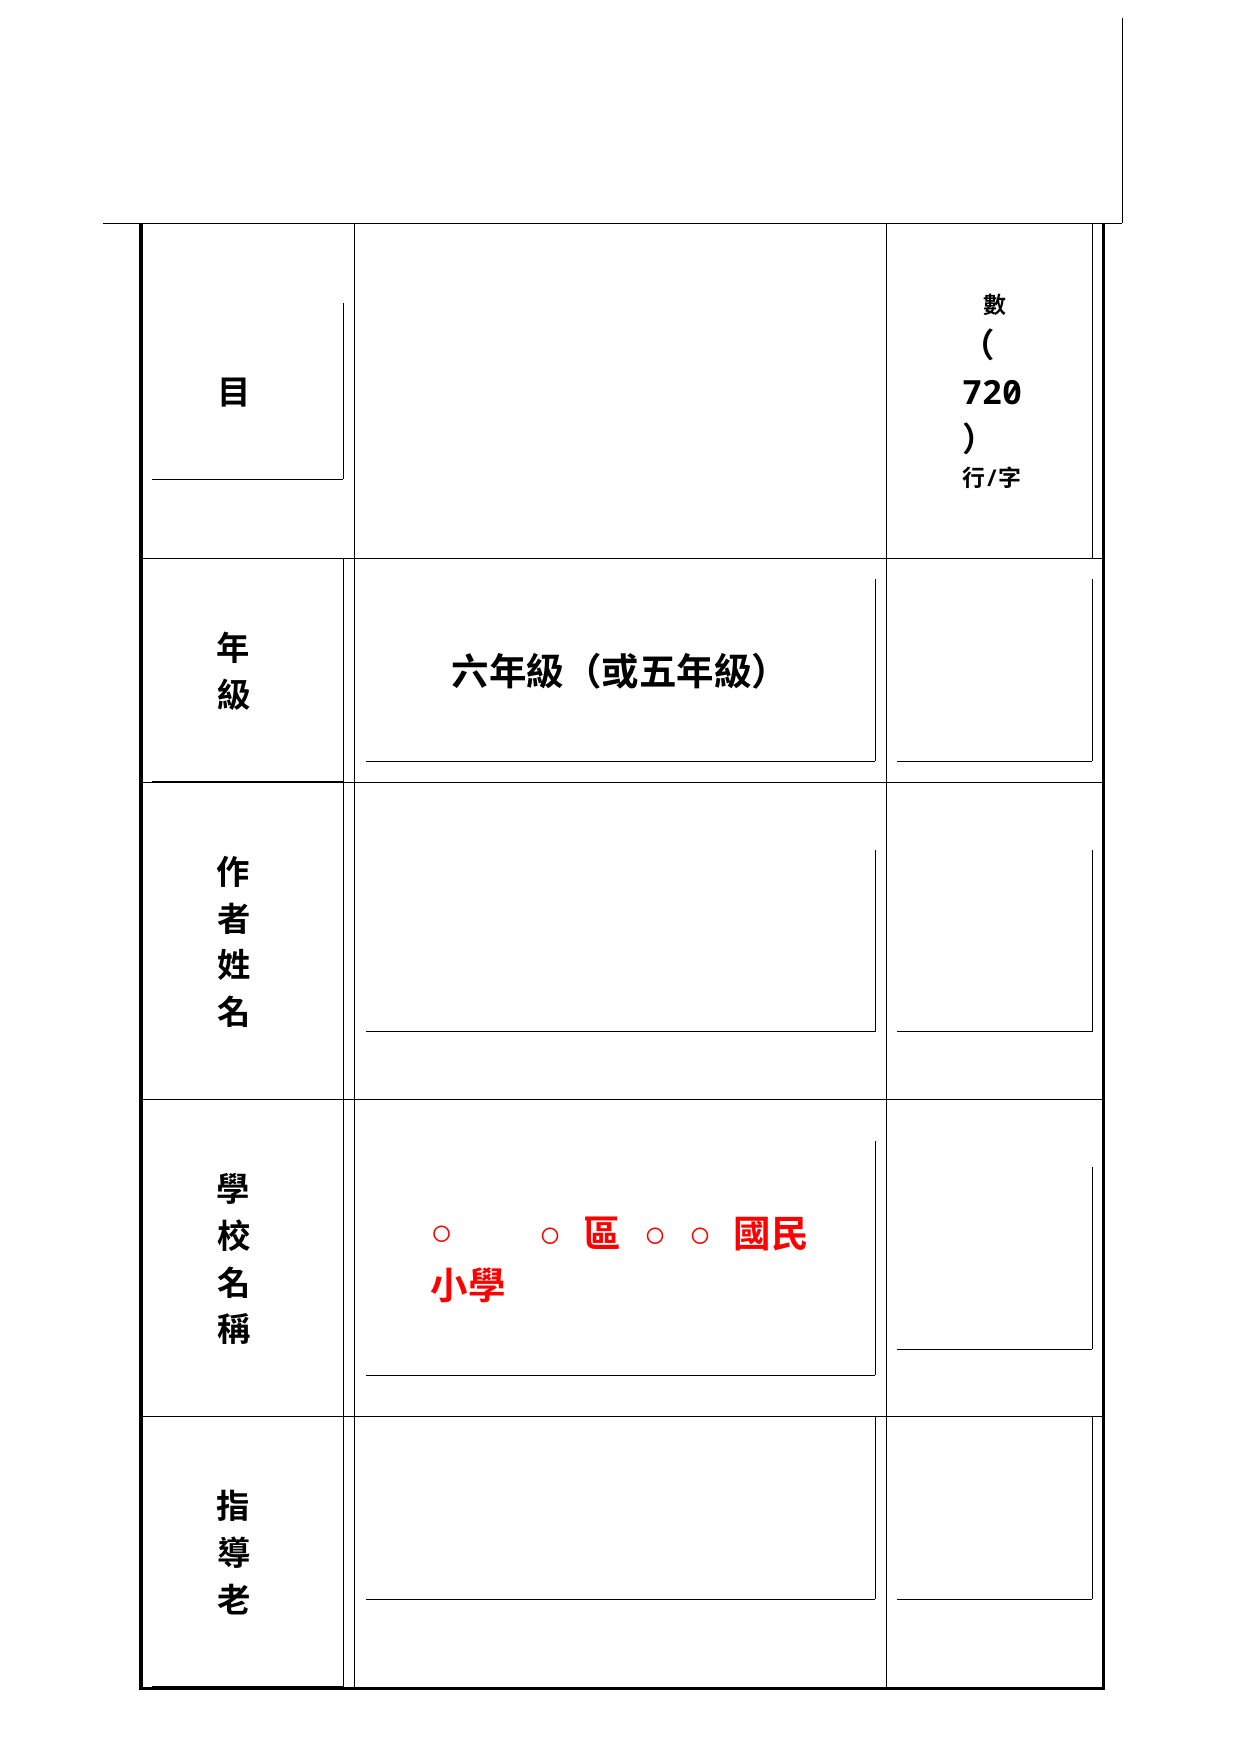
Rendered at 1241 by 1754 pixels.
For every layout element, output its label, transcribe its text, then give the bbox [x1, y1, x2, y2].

table_cell 指導老 [143, 1417, 343, 1687]
table_cell [887, 1417, 1102, 1687]
table_cell [887, 783, 1102, 1099]
table_cell 六年級（或五年級） [355, 559, 886, 782]
table_cell 學校名稱 [143, 1100, 343, 1416]
table_cell 數 （ 720 ）行/字 [887, 224, 1092, 558]
table_cell [344, 559, 354, 782]
table_cell [355, 224, 886, 558]
table_cell 作者姓名 [143, 783, 343, 1099]
table_cell [355, 783, 886, 1099]
table_cell ○ 區 ○ ○ 國民小學 [355, 1100, 886, 1416]
table_cell [344, 1417, 354, 1687]
table_cell [344, 1100, 354, 1416]
table_cell 目 [143, 224, 354, 558]
table_cell [887, 559, 1102, 782]
table_cell 年級 [143, 559, 343, 782]
table_cell [887, 1100, 1102, 1416]
table_cell [344, 783, 354, 1099]
table_cell [355, 1417, 886, 1687]
table_cell [1093, 224, 1102, 558]
